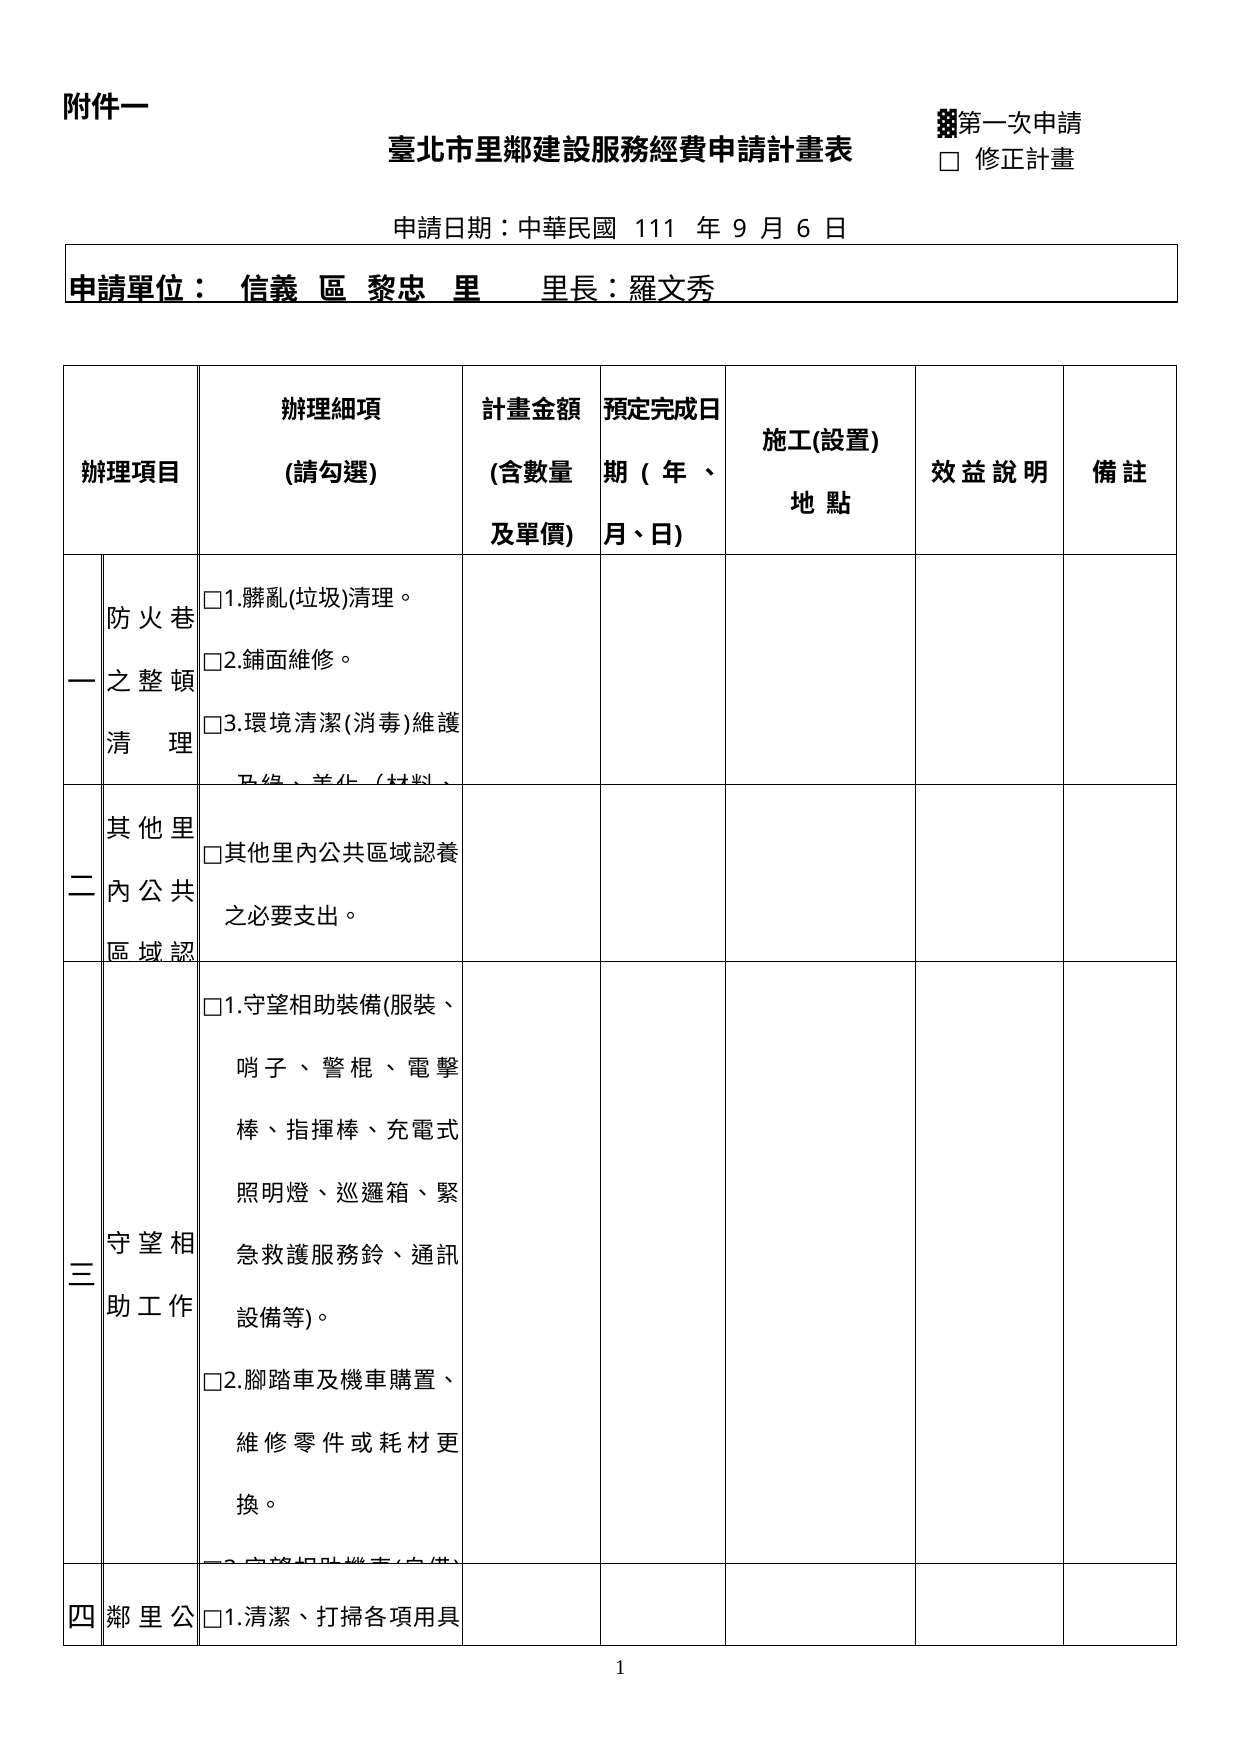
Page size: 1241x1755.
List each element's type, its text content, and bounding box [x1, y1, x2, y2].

table_cell [1064, 1564, 1176, 1645]
table_cell [726, 785, 915, 961]
table_cell □1.守望相助裝備(服裝、哨子、警棍、電擊棒、指揮棒、充電式照明燈、巡邏箱、緊急救護服務鈴、通訊設備等)。 □2.腳踏車及機車購置、維修零件或耗材更換。 □3.守望相助機車(自備)油料補貼。 □4.感應器裝設、維修零件或耗材更換等。 □5.守望相助工作相關參訪及研習活動。 □6.守望相助點心費。 □7.其他有關裝備、設施〈滅火器、消耗品等〉之購置、維修。 [200, 962, 462, 1563]
table_cell [726, 555, 915, 784]
text 臺北市里鄰建設服務經費申請計畫表 [187, 126, 937, 168]
table_cell 鄰里公 [104, 1564, 197, 1645]
text 申請日期：中華民國 111 年 9 月 6 日 [187, 208, 1053, 244]
table_cell 防火巷之整頓清理 [104, 555, 197, 784]
table_cell [601, 1564, 725, 1645]
table_cell [601, 555, 725, 784]
table_cell [916, 555, 1063, 784]
table_cell [726, 1564, 915, 1645]
table_cell 二 [64, 785, 101, 961]
table_cell [1064, 555, 1176, 784]
table_cell [463, 555, 600, 784]
table_cell □1.髒亂(垃圾)清理。 □2.鋪面維修。 □3.環境清潔(消毒)維護及綠、美化（材料、花材、肥料、工資）。 □4.其他有關整頓工作用途。 [200, 555, 462, 784]
text ▓第一次申請 [937, 103, 1120, 140]
table_header 備 註 [1064, 366, 1176, 553]
text 附件一 [62, 84, 635, 126]
table_cell [463, 962, 600, 1563]
table_cell 四 [64, 1564, 101, 1645]
table_header 施工(設置) 地 點 [726, 366, 915, 553]
table_header 計畫金額 (含數量 及單價) [463, 366, 600, 553]
table_cell 其他里內公共區域認養之必要支出 [104, 785, 197, 961]
table_cell [916, 1564, 1063, 1645]
text [937, 176, 1120, 218]
table_header 申請單位： 信義 區 黎忠 里 里長：羅文秀 [66, 245, 1177, 301]
table_cell □其他里內公共區域認養之必要支出。 [200, 785, 462, 961]
table_cell [1064, 962, 1176, 1563]
table_cell [726, 962, 915, 1563]
table_cell [463, 1564, 600, 1645]
table_header 預定完成日期(年、月、日) [601, 366, 725, 553]
table_cell [463, 785, 600, 961]
table_cell [601, 962, 725, 1563]
table_cell □1.清潔、打掃各項用具 之購置。 □2.澆灌設施設置維護及水費。 □3.其他經區公所核可之維護服務用途。 [200, 1564, 462, 1645]
table_cell [601, 785, 725, 961]
table_cell [916, 962, 1063, 1563]
table_cell 三 [64, 962, 101, 1563]
list 修正計畫 [937, 140, 1120, 176]
table_header 效 益 說 明 [916, 366, 1063, 553]
table_cell 守望相助工作 [104, 962, 197, 1563]
table_cell [916, 785, 1063, 961]
table_header 辦理細項 (請勾選) [200, 366, 462, 553]
table_cell 一 [64, 555, 101, 784]
table_cell [1064, 785, 1176, 961]
table_header 辦理項目 [64, 366, 197, 553]
